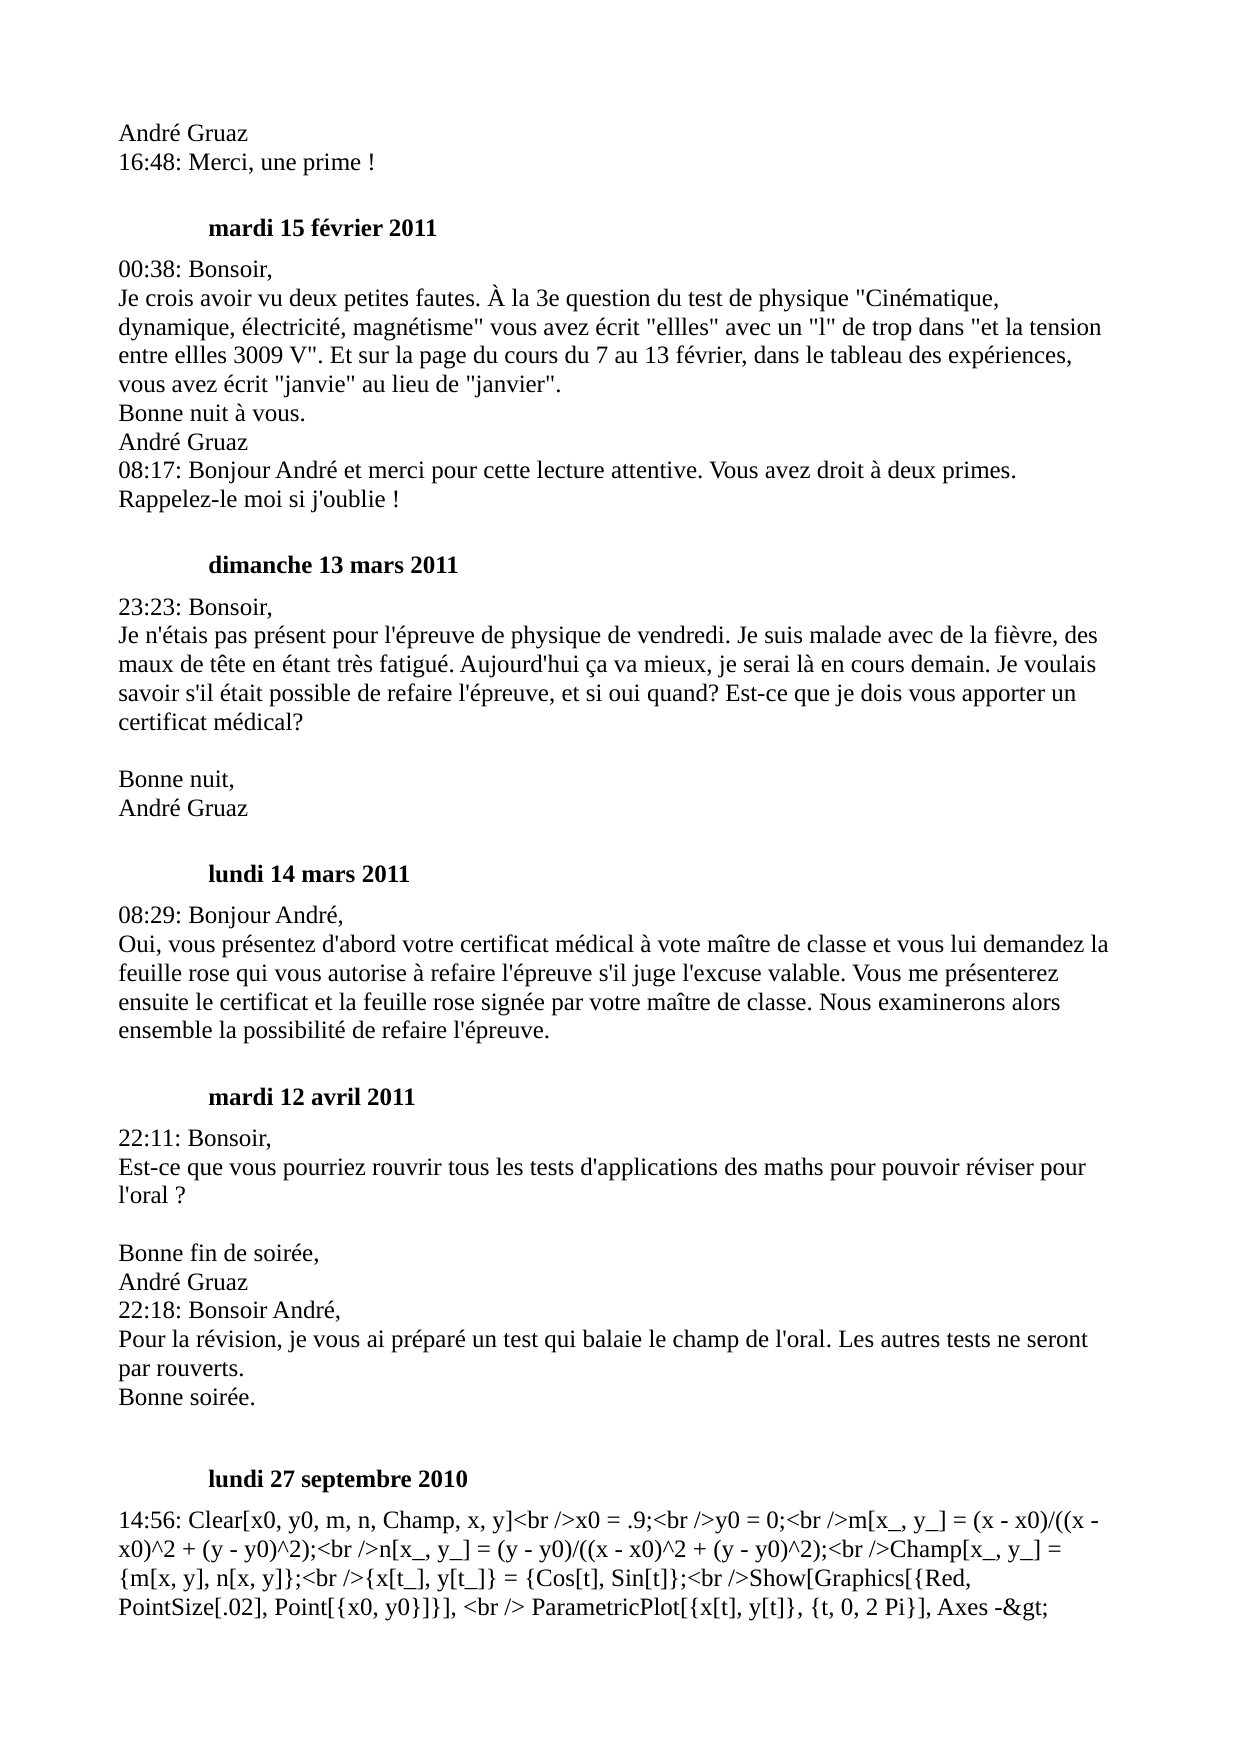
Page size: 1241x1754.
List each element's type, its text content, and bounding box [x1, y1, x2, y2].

text André Gruaz [118, 118, 1122, 147]
subtitle lundi 14 mars 2011 [118, 859, 1122, 888]
subtitle dimanche 13 mars 2011 [118, 551, 1122, 579]
text 23:23: Bonsoir, Je n'étais pas présent pour l'épreuve de physique de vendredi. Je suis malade avec de la fièvre, des maux de tête en étant très fatigué. Aujourd'hui ça va mieux, je serai là en cours demain. Je voulais savoir s'il était possible de refaire l'épreuve, et si oui quand? Est-ce que je dois vous apporter un certificat médical? Bonne nuit, André Gruaz [118, 592, 1122, 822]
subtitle mardi 15 février 2011 [118, 213, 1122, 242]
text 22:11: Bonsoir, Est-ce que vous pourriez rouvrir tous les tests d'applications des maths pour pouvoir réviser pour l'oral ? Bonne fin de soirée, André Gruaz [118, 1123, 1122, 1296]
text 14:56: Clear[x0, y0, m, n, Champ, x, y]<br />x0 = .9;<br />y0 = 0;<br />m[x_, y_] = (x - x0)/((x - x0)^2 + (y - y0)^2);<br />n[x_, y_] = (y - y0)/((x - x0)^2 + (y - y0)^2);<br />Champ[x_, y_] = {m[x, y], n[x, y]};<br />{x[t_], y[t_]} = {Cos[t], Sin[t]};<br />Show[Graphics[{Red, PointSize[.02], Point[{x0, y0}]}], <br /> ParametricPlot[{x[t], y[t]}, {t, 0, 2 Pi}], Axes -&gt; [118, 1506, 1122, 1621]
text 08:29: Bonjour André, Oui, vous présentez d'abord votre certificat médical à vote maître de classe et vous lui demandez la feuille rose qui vous autorise à refaire l'épreuve s'il juge l'excuse valable. Vous me présenterez ensuite le certificat et la feuille rose signée par votre maître de classe. Nous examinerons alors ensemble la possibilité de refaire l'épreuve. [118, 901, 1122, 1044]
text 16:48: Merci, une prime ! [118, 147, 1122, 176]
subtitle mardi 12 avril 2011 [118, 1082, 1122, 1111]
text 08:17: Bonjour André et merci pour cette lecture attentive. Vous avez droit à deux primes. Rappelez-le moi si j'oublie ! [118, 456, 1122, 513]
text 22:18: Bonsoir André, Pour la révision, je vous ai préparé un test qui balaie le champ de l'oral. Les autres tests ne seront par rouverts. Bonne soirée. [118, 1296, 1122, 1411]
subtitle lundi 27 septembre 2010 [118, 1464, 1122, 1493]
text 00:38: Bonsoir, Je crois avoir vu deux petites fautes. À la 3e question du test de physique "Cinématique, dynamique, électricité, magnétisme" vous avez écrit "ellles" avec un "l" de trop dans "et la tension entre ellles 3009 V". Et sur la page du cours du 7 au 13 février, dans le tableau des expériences, vous avez écrit "janvie" au lieu de "janvier". Bonne nuit à vous. André Gruaz [118, 254, 1122, 456]
